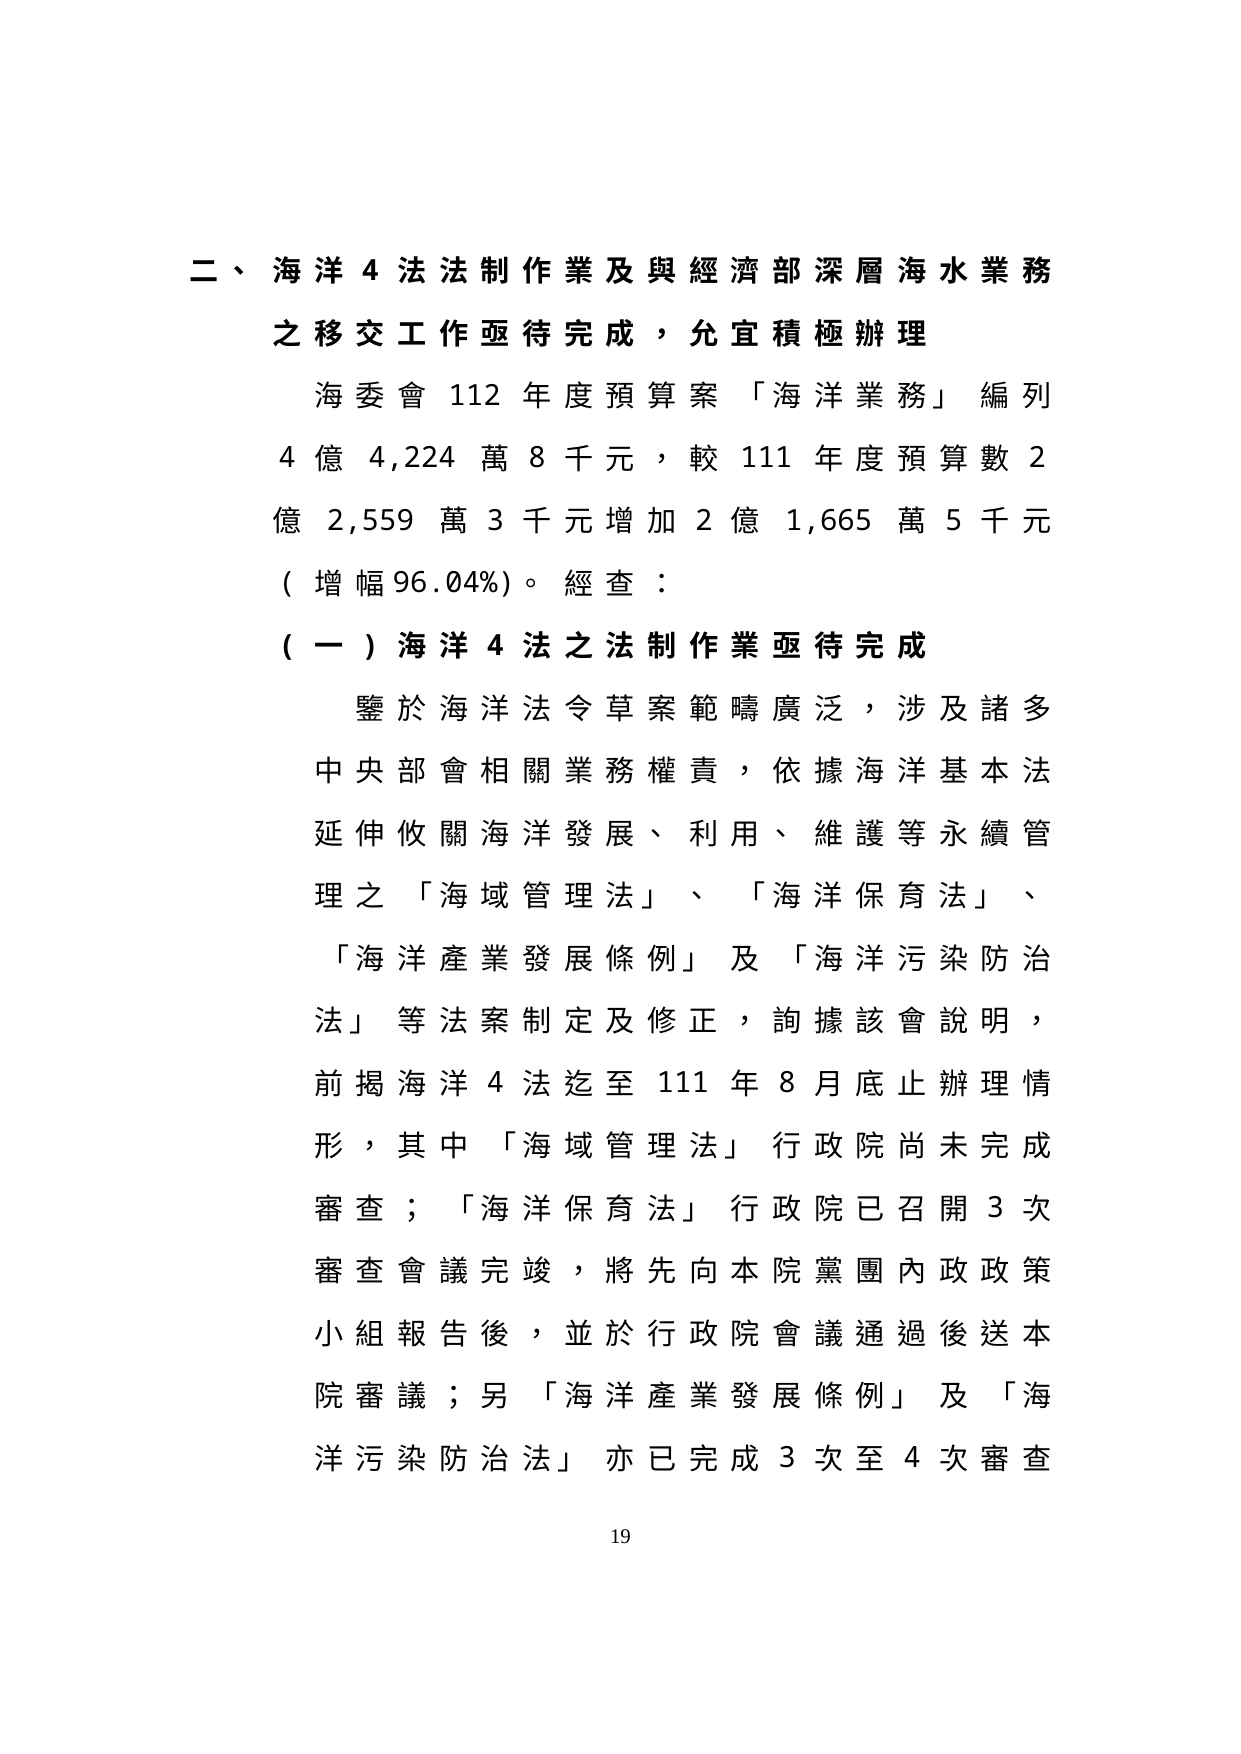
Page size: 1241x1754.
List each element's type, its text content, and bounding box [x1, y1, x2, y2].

text 二、海洋4法法制作業及與經濟部深層海水業務之移交工作亟待完成，允宜積極辦理 [183, 227, 1058, 352]
text (一)海洋4法之法制作業亟待完成 [242, 602, 1058, 665]
text 海委會112年度預算案「海洋業務」編列4億4,224萬8千元，較111年度預算數2億2,559萬3千元增加2億1,665萬5千元(增幅96.04%)。經查： [242, 352, 1058, 602]
text 鑒於海洋法令草案範疇廣泛，涉及諸多中央部會相關業務權責，依據海洋基本法延伸攸關海洋發展、利用、維護等永續管理之「海域管理法」、「海洋保育法」、「海洋產業發展條例」及「海洋污染防治法」等法案制定及修正，詢據該會說明，前揭海洋4法迄至111年8月底止辦理情形，其中「海域管理法」行政院尚未完成審查；「海洋保育法」行政院已召開3次審查會議完竣，將先向本院黨團內政政策小組報告後，並於行政院會議通過後送本院審議；另「海洋產業發展條例」及「海洋污染防治法」亦已完成3次至4次審查 [271, 665, 1058, 1477]
